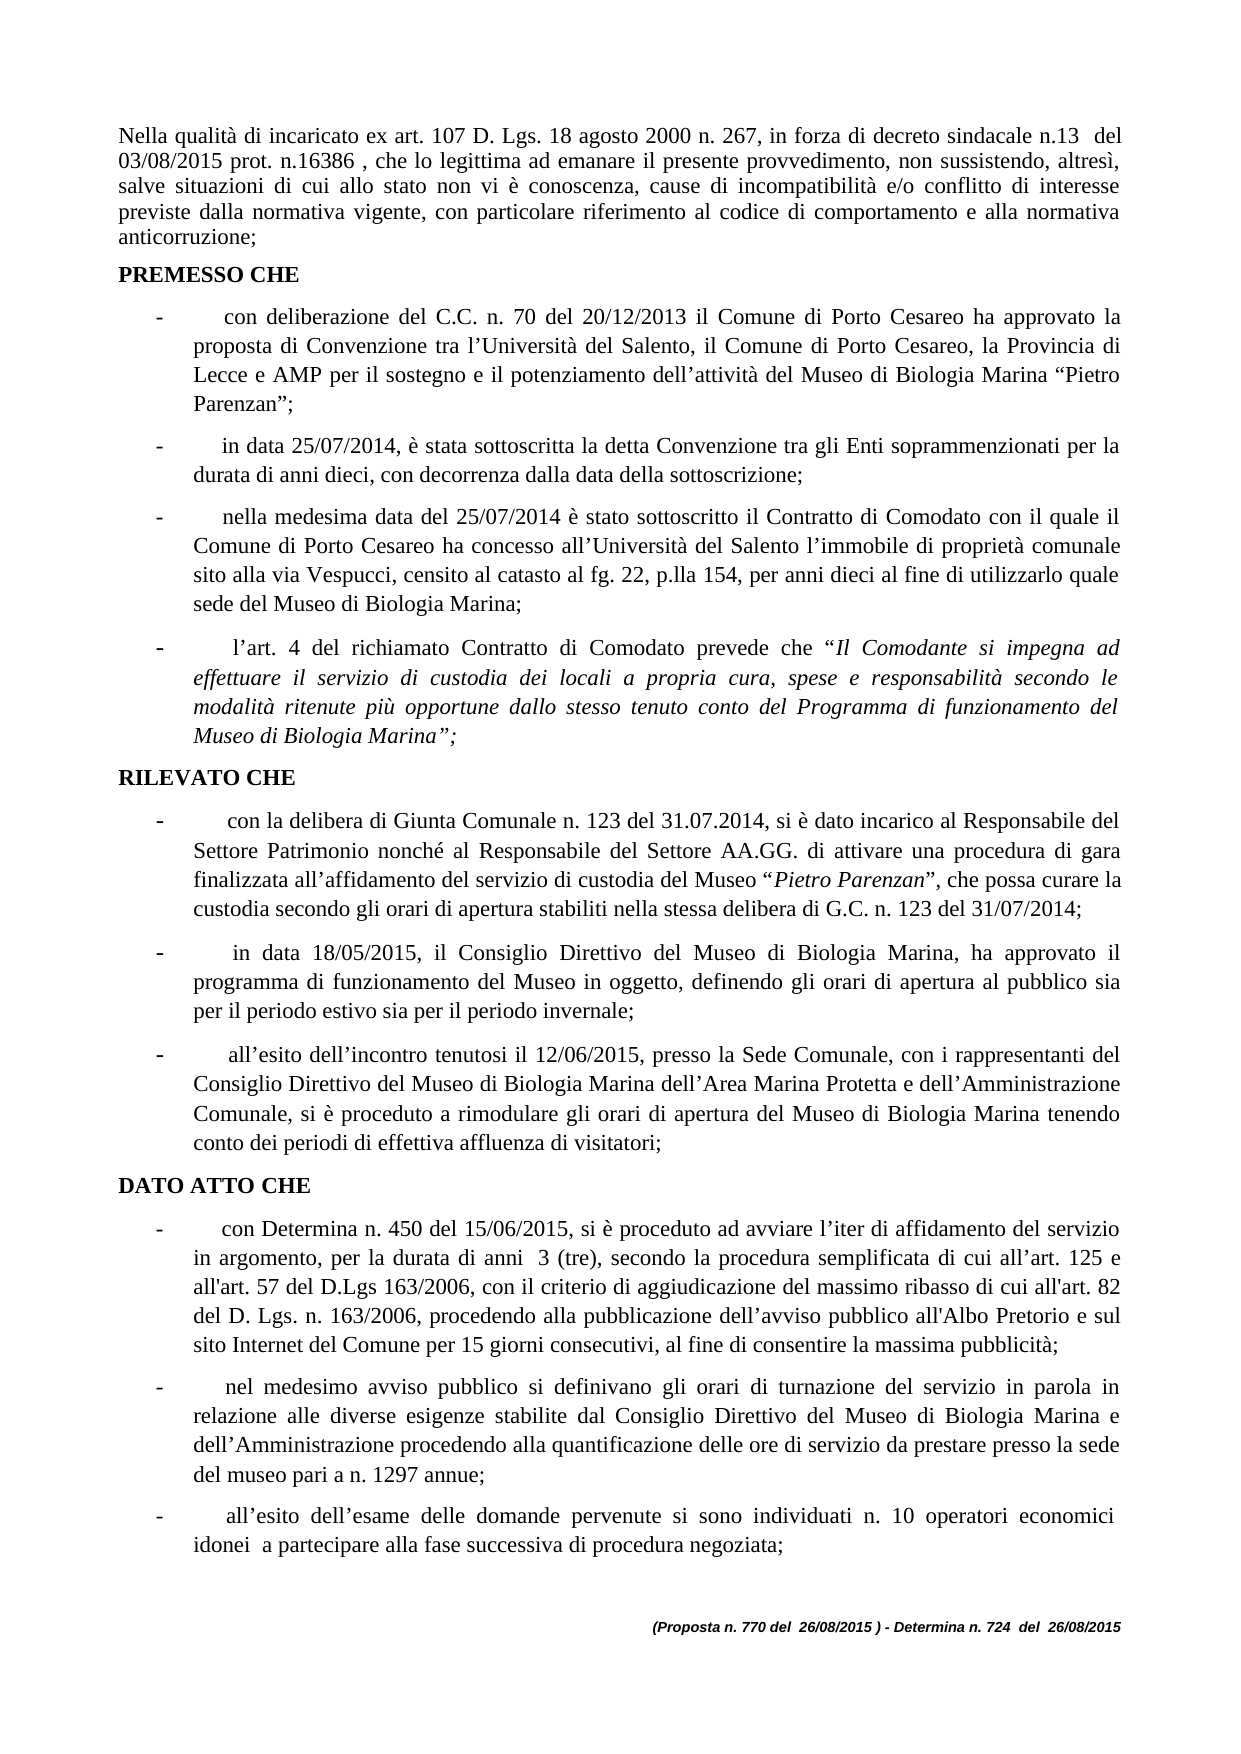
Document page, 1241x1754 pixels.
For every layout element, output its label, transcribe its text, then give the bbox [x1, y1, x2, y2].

text - nella medesima data del 25/07/2014 è stato sottoscritto il Contratto di Comodato con il quale il Comune di Porto Cesareo ha concesso all’Università del Salento l’immobile di proprietà comunale sito alla via Vespucci, censito al catasto al fg. 22, p.lla 154, per anni dieci al fine di utilizzarlo quale sede del Museo di Biologia Marina; [156, 504, 1122, 617]
text - con deliberazione del C.C. n. 70 del 20/12/2013 il Comune di Porto Cesareo ha approvato la proposta di Convenzione tra l’Università del Salento, il Comune di Porto Cesareo, la Provincia di Lecce e AMP per il sostegno e il potenziamento dell’attività del Museo di Biologia Marina “Pietro Parenzan”; [156, 304, 1122, 417]
text DATO ATTO CHE [118, 1171, 1122, 1199]
text - in data 18/05/2015, il Consiglio Direttivo del Museo di Biologia Marina, ha approvato il programma di funzionamento del Museo in oggetto, definendo gli orari di apertura al pubblico sia per il periodo estivo sia per il periodo invernale; [156, 938, 1122, 1024]
text PREMESSO CHE [118, 262, 1122, 288]
text - con la delibera di Giunta Comunale n. 123 del 31.07.2014, si è dato incarico al Responsabile del Settore Patrimonio nonché al Responsabile del Settore AA.GG. di attivare una procedura di gara finalizzata all’affidamento del servizio di custodia del Museo “Pietro Parenzan”, che possa curare la custodia secondo gli orari di apertura stabiliti nella stessa delibera di G.C. n. 123 del 31/07/2014; [156, 806, 1122, 921]
text Nella qualità di incaricato ex art. 107 D. Lgs. 18 agosto 2000 n. 267, in forza di decreto sindacale n.13 del 03/08/2015 prot. n.16386 , che lo legittima ad emanare il presente provvedimento, non sussistendo, altresì, salve situazioni di cui allo stato non vi è conoscenza, cause di incompatibilità e/o conflitto di interesse previste dalla normativa vigente, con particolare riferimento al codice di comportamento e alla normativa anticorruzione; [118, 123, 1122, 250]
text - nel medesimo avviso pubblico si definivano gli orari di turnazione del servizio in parola in relazione alle diverse esigenze stabilite dal Consiglio Direttivo del Museo di Biologia Marina e dell’Amministrazione procedendo alla quantificazione delle ore di servizio da prestare presso la sede del museo pari a n. 1297 annue; [156, 1374, 1122, 1487]
text - all’esito dell’esame delle domande pervenute si sono individuati n. 10 operatori economici idonei a partecipare alla fase successiva di procedura negoziata; [156, 1503, 1122, 1558]
text RILEVATO CHE [118, 764, 1122, 790]
text - l’art. 4 del richiamato Contratto di Comodato prevede che “Il Comodante si impegna ad effettuare il servizio di custodia dei locali a propria cura, spese e responsabilità secondo le modalità ritenute più opportune dallo stesso tenuto conto del Programma di funzionamento del Museo di Biologia Marina”; [156, 633, 1122, 748]
text - con Determina n. 450 del 15/06/2015, si è proceduto ad avviare l’iter di affidamento del servizio in argomento, per la durata di anni 3 (tre), secondo la procedura semplificata di cui all’art. 125 e all'art. 57 del D.Lgs 163/2006, con il criterio di aggiudicazione del massimo ribasso di cui all'art. 82 del D. Lgs. n. 163/2006, procedendo alla pubblicazione dell’avviso pubblico all'Albo Pretorio e sul sito Internet del Comune per 15 giorni consecutivi, al fine di consentire la massima pubblicità; [156, 1216, 1122, 1358]
text - all’esito dell’incontro tenutosi il 12/06/2015, presso la Sede Comunale, con i rappresentanti del Consiglio Direttivo del Museo di Biologia Marina dell’Area Marina Protetta e dell’Amministrazione Comunale, si è proceduto a rimodulare gli orari di apertura del Museo di Biologia Marina tenendo conto dei periodi di effettiva affluenza di visitatori; [156, 1040, 1122, 1155]
text - in data 25/07/2014, è stata sottoscritta la detta Convenzione tra gli Enti soprammenzionati per la durata di anni dieci, con decorrenza dalla data della sottoscrizione; [156, 433, 1122, 488]
